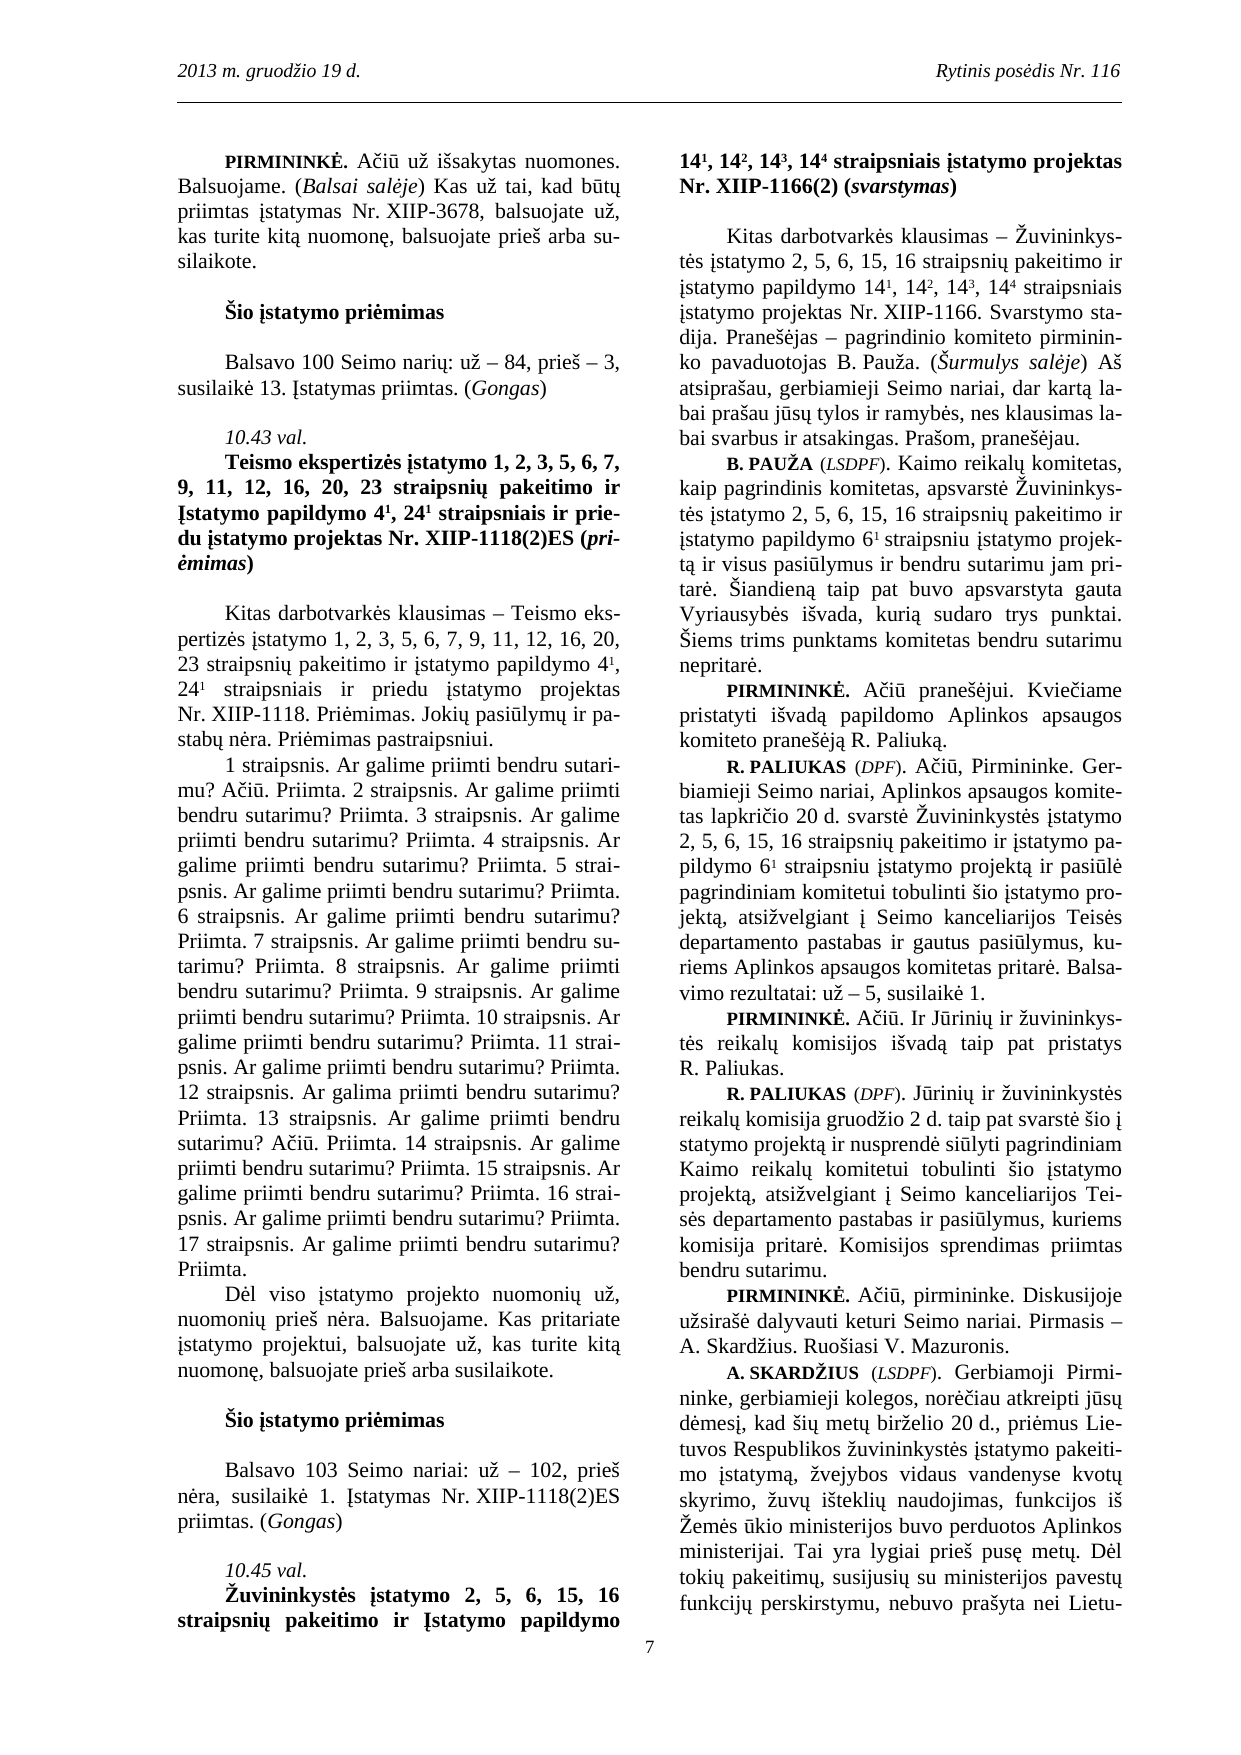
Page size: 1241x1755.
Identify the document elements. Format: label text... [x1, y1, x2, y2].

text B. PAUŽA (LSDPF). Kai­mo rei­ka­lų ko­mi­te­tas, kaip pa­grin­di­nis ko­mi­te­tas, ap­svars­tė Žu­vi­nin­kys­tės įsta­ty­mo 2, 5, 6, 15, 16 straips­nių pa­kei­ti­mo ir įsta­ty­mo pa­pil­dy­mo 61 straips­niu įsta­ty­mo pro­jek­tą ir vi­sus pa­siū­ly­mus ir ben­dru su­ta­ri­mu jam pri­ta­rė. Šian­die­ną taip pat bu­vo ap­svars­ty­ta gau­ta Vy­riau­sy­bės iš­va­da, ku­rią su­da­ro trys punk­tai. Šiems trims punk­tams ko­mi­te­tas ben­dru su­ta­ri­mu ne­pri­ta­rė. [679, 450, 1122, 677]
text PIRMININKĖ. Ačiū, pir­mi­nin­ke. Dis­ku­si­jo­je už­si­ra­šė da­ly­vau­ti ke­tu­ri Sei­mo na­riai. Pir­ma­sis – A. Skar­džius. Ruo­šia­si V. Ma­zu­ro­nis. [679, 1282, 1122, 1359]
text Ki­tas dar­bo­tvarkės klau­si­mas – Teis­mo eks­per­ti­zės įsta­ty­mo 1, 2, 3, 5, 6, 7, 9, 11, 12, 16, 20, 23 straips­nių pa­kei­ti­mo ir įsta­ty­mo pa­pil­dy­mo 41, 241 straips­niais ir prie­du įsta­ty­mo pro­jek­tas Nr. XIIP-1118. Pri­ėmi­mas. Jo­kių pa­siū­ly­mų ir pa­sta­bų nė­ra. Pri­ėmi­mas pa­straips­niui. [177, 600, 620, 752]
text Šio įsta­ty­mo priėmimas [177, 299, 620, 324]
text Žu­vi­nin­kys­tės įsta­ty­mo 2, 5, 6, 15, 16 straips­nių pa­kei­ti­mo ir Įsta­ty­mo pa­pil­dy­mo [177, 1582, 620, 1633]
text PIRMININKĖ. Ačiū už iš­sa­ky­tas nuo­mo­nes. Bal­suo­ja­me. (Bal­sai sa­lė­je) Kas už tai, kad bū­tų pri­im­tas įsta­ty­mas Nr. XIIP-3678, bal­suo­ja­te už, kas tu­ri­te ki­tą nuo­mo­nę, bal­suo­ja­te prieš ar­ba su­si­lai­ko­te. [177, 148, 620, 274]
text 1 straips­nis. Ar ga­li­me pri­im­ti ben­dru su­ta­ri­mu? Ačiū. Pri­im­ta. 2 straips­nis. Ar ga­li­me pri­im­ti ben­dru su­ta­ri­mu? Pri­im­ta. 3 straips­nis. Ar ga­li­me pri­im­ti ben­dru su­ta­ri­mu? Pri­im­ta. 4 straips­nis. Ar ga­li­me pri­im­ti ben­dru su­ta­ri­mu? Pri­im­ta. 5 strai­ps­nis. Ar ga­li­me pri­im­ti ben­dru su­ta­ri­mu? Pri­im­ta. 6 straips­nis. Ar ga­li­me pri­im­ti ben­dru su­ta­ri­mu? Pri­im­ta. 7 straips­nis. Ar ga­li­me pri­im­ti ben­dru su­ta­ri­mu? Pri­im­ta. 8 straips­nis. Ar ga­li­me pri­im­ti ben­dru su­ta­ri­mu? Pri­im­ta. 9 straips­nis. Ar ga­li­me pri­im­ti ben­dru su­ta­ri­mu? Pri­im­ta. 10 straips­nis. Ar ga­li­me pri­im­ti ben­dru su­ta­ri­mu? Pri­im­ta. 11 strai­ps­nis. Ar ga­li­me pri­im­ti ben­dru su­ta­ri­mu? Pri­im­ta. 12 straips­nis. Ar ga­li­ma pri­im­ti ben­dru su­ta­ri­mu? Pri­im­ta. 13 straips­nis. Ar ga­li­me pri­im­ti ben­dru su­ta­ri­mu? Ačiū. Pri­im­ta. 14 straips­nis. Ar ga­li­me pri­im­ti ben­dru su­ta­ri­mu? Pri­im­ta. 15 straips­nis. Ar ga­li­me pri­im­ti ben­dru su­ta­ri­mu? Pri­im­ta. 16 strai­ps­nis. Ar ga­li­me pri­im­ti ben­dru su­ta­ri­mu? Pri­im­ta. 17 straips­nis. Ar ga­li­me pri­im­ti ben­dru su­ta­ri­mu? Pri­im­ta. [177, 752, 620, 1281]
text 10.43 val. [224, 425, 620, 449]
text Bal­sa­vo 100 Sei­mo na­rių: už – 84, prieš – 3, su­si­lai­kė 13. Įsta­ty­mas pri­im­tas. (Gon­gas) [177, 349, 620, 400]
text Bal­sa­vo 103 Sei­mo na­riai: už – 102, prieš nė­ra, su­si­lai­kė 1. Įsta­ty­mas Nr. XIIP-1118(2)ES pri­im­tas. (Gon­gas) [177, 1457, 620, 1533]
text Dėl vi­so įsta­ty­mo pro­jek­to nuo­mo­nių už, nuo­mo­nių prieš nė­ra. Bal­suo­ja­me. Kas pri­ta­ria­te įsta­ty­mo pro­jek­tui, bal­suo­ja­te už, kas tu­ri­te ki­tą nuo­mo­nę, bal­suo­ja­te prieš ar­ba su­si­lai­ko­te. [177, 1281, 620, 1382]
text 10.45 val. [224, 1558, 620, 1582]
text 141, 142, 143, 144 straips­niais įsta­ty­mo pro­jek­tas Nr. XIIP-1166(2) (svars­ty­mas) [679, 148, 1122, 198]
text Šio įsta­ty­mo pri­ėmi­mas [177, 1407, 620, 1432]
text PIRMININKĖ. Ačiū. Ir Jū­ri­nių ir žu­vi­nin­kys­tės rei­ka­lų ko­mi­si­jos iš­va­dą taip pat pri­sta­tys R. Pa­liu­kas. [679, 1005, 1122, 1080]
text A. SKARDŽIUS (LSDPF). Ger­bia­mo­ji Pir­mi­nin­ke, ger­bia­mie­ji ko­le­gos, no­rė­čiau at­kreip­ti jū­sų dė­me­sį, kad šių me­tų bir­že­lio 20 d., pri­ėmus Lie­tu­vos Res­pub­li­kos žu­vi­nin­kys­tės įsta­ty­mo pa­kei­ti­mo įsta­ty­mą, žve­jy­bos vi­daus van­de­ny­se kvo­tų sky­ri­mo, žu­vų iš­tek­lių nau­do­ji­mas, funk­ci­jos iš Že­mės ūkio mi­nis­te­ri­jos bu­vo per­duo­tos Ap­lin­kos mi­nis­te­ri­jai. Tai yra ly­giai prieš pu­sę me­tų. Dėl to­kių pa­kei­ti­mų, su­si­ju­sių su mi­nis­te­ri­jos pa­ves­tų funk­ci­jų per­skirs­ty­mu, ne­bu­vo pra­šy­ta nei Lie­tu­ [679, 1359, 1122, 1615]
text Teis­mo eks­per­ti­zės įsta­ty­mo 1, 2, 3, 5, 6, 7, 9, 11, 12, 16, 20, 23 straips­nių pa­kei­ti­mo ir Įstaty­mo pa­pil­dy­mo 41, 241 straips­niais ir prie­du įsta­ty­mo pro­jek­tas Nr. XIIP-1118(2)ES (pri­ėmi­mas) [177, 449, 620, 575]
text PIRMININKĖ. Ačiū pra­ne­šė­jui. Kvie­čia­me pri­sta­ty­ti iš­va­dą pa­pil­do­mo Ap­lin­kos ap­sau­gos ko­mi­te­to pra­ne­šė­ją R. Pa­liu­ką. [679, 677, 1122, 753]
text R. PALIUKAS (DPF). Jū­ri­nių ir žu­vi­nin­kys­tės rei­ka­lų ko­mi­si­ja gruo­džio 2 d. taip pat svars­tė šio į sta­ty­mo pro­jek­tą ir nu­spren­dė siū­ly­ti pa­grin­di­niam Kai­mo rei­ka­lų ko­mi­te­tui to­bu­lin­ti šio įsta­ty­mo pro­jek­tą, at­si­žvel­giant į Sei­mo kan­ce­lia­ri­jos Tei­sės de­par­ta­men­to pa­sta­bas ir pa­siū­ly­mus, ku­riems ko­mi­si­ja pri­ta­rė. Ko­mi­si­jos spren­di­mas pri­im­tas ben­dru su­ta­ri­mu. [679, 1080, 1122, 1282]
text R. PALIUKAS (DPF). Ačiū, Pir­mi­nin­ke. Ger­bia­mie­ji Sei­mo na­riai, Ap­lin­kos ap­sau­gos ko­mi­te­tas lap­kri­čio 20 d. svars­tė Žu­vi­nin­kys­tės įsta­ty­mo 2, 5, 6, 15, 16 straips­nių pa­kei­ti­mo ir įsta­ty­mo pa­pil­dy­mo 61 straips­niu įsta­ty­mo pro­jek­tą ir pa­siū­lė pa­grin­di­niam ko­mi­te­tui to­bu­lin­ti šio įsta­ty­mo pro­jek­tą, at­si­žvel­giant į Sei­mo kan­ce­lia­ri­jos Tei­sės de­par­ta­men­to pa­sta­bas ir gau­tus pa­siū­ly­mus, ku­riems Ap­lin­kos ap­sau­gos ko­mi­te­tas pri­ta­rė. Bal­sa­vi­mo re­zul­ta­tai: už – 5, su­si­lai­kė 1. [679, 753, 1122, 1005]
text Ki­tas dar­bo­tvarkės klau­si­mas – Žu­vi­nin­kys­tės įsta­ty­mo 2, 5, 6, 15, 16 straips­nių pa­kei­ti­mo ir įsta­ty­mo pa­pil­dy­mo 141, 142, 143, 144 straips­niais įsta­ty­mo pro­jek­tas Nr. XIIP-1166. Svars­ty­mo sta­di­ja. Pra­ne­šė­jas – pa­grin­di­nio ko­mi­te­to pir­mi­nin­ko pa­va­duo­to­jas B. Pau­ža. (Šur­mu­lys sa­lė­je) Aš at­si­pra­šau, ger­bia­mie­ji Sei­mo na­riai, dar kar­tą la­bai pra­šau jū­sų ty­los ir ra­my­bės, nes klau­si­mas la­bai svar­bus ir at­sa­kin­gas. Pra­šom, pra­ne­šė­jau. [679, 223, 1122, 450]
